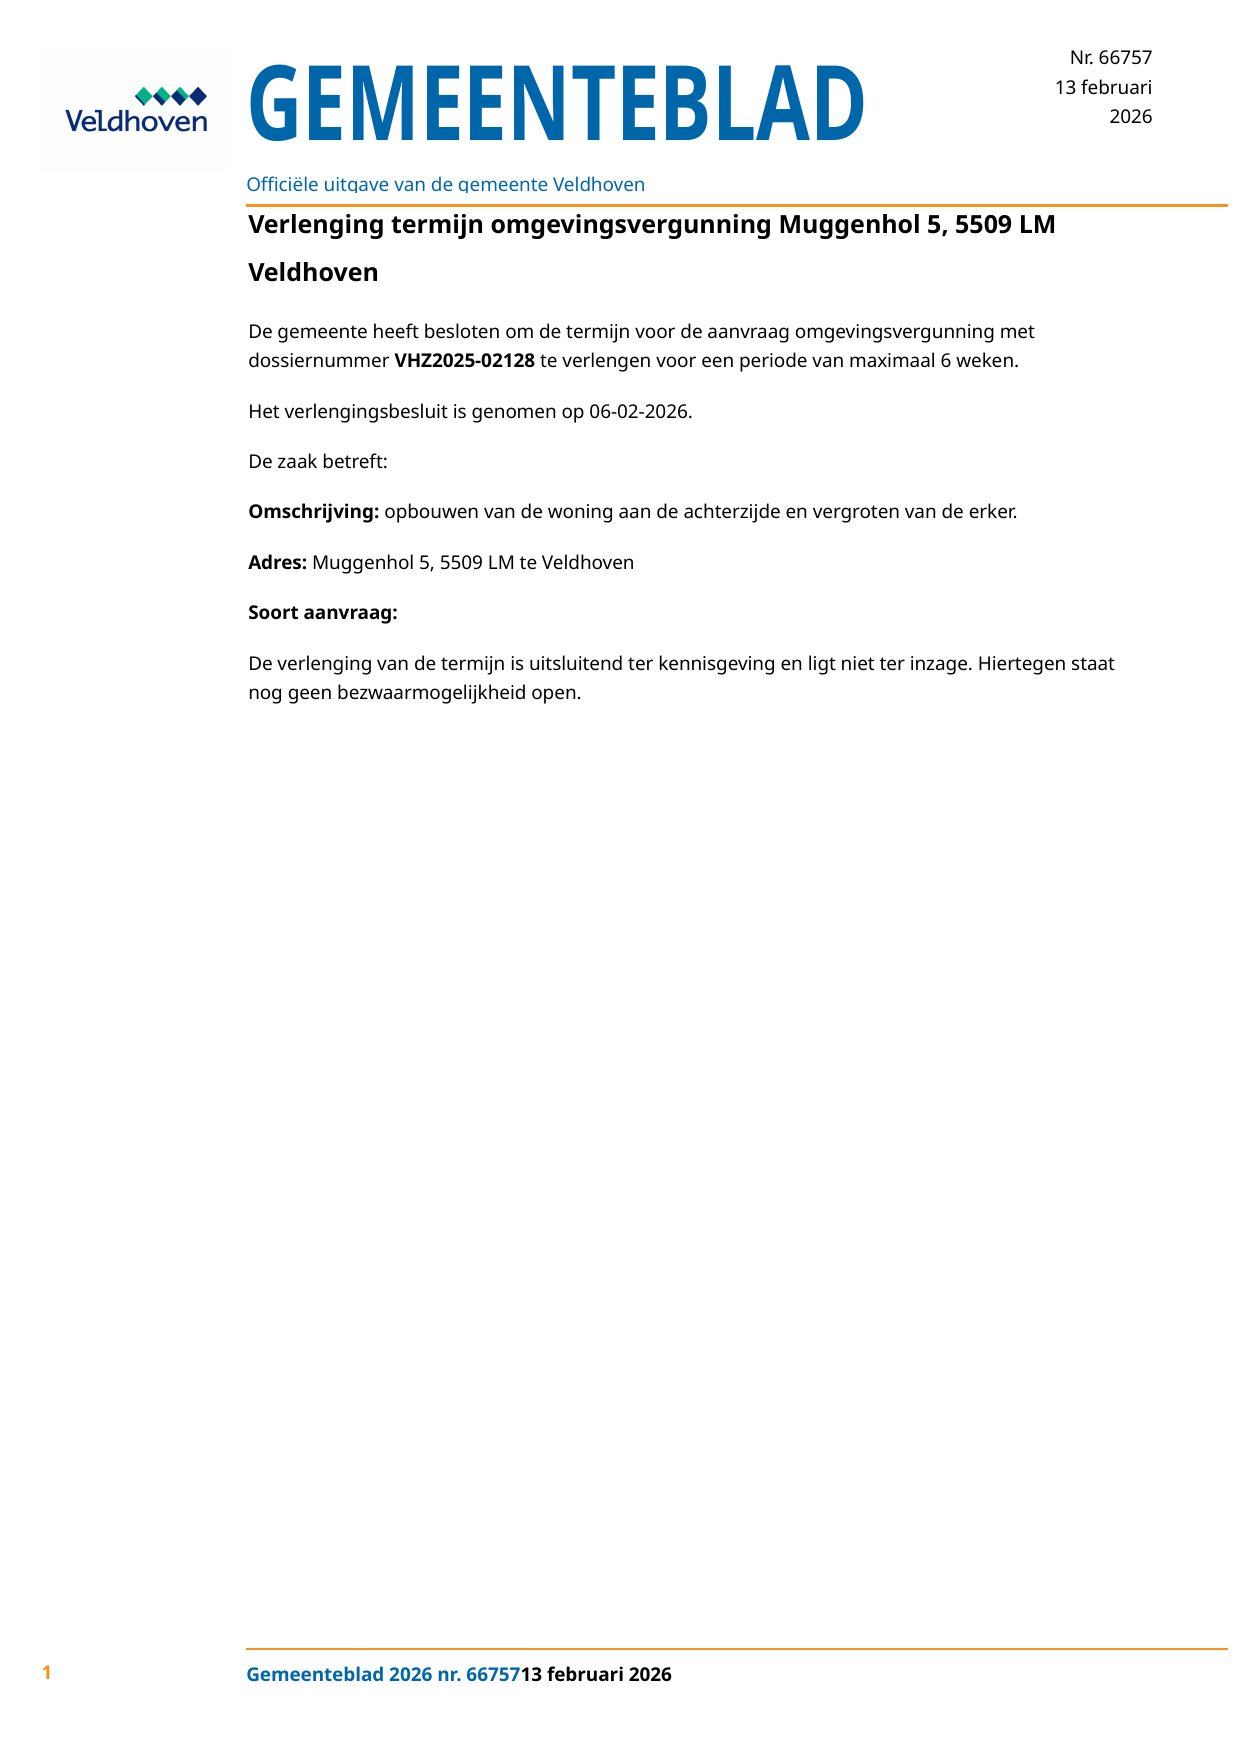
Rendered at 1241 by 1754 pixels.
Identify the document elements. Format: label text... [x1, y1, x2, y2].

text Verlenging termijn omgevingsvergunning Muggenhol 5, 5509 LM Veldhoven [248, 207, 1152, 288]
text Soort aanvraag: [248, 599, 1152, 625]
text De zaak betreft: [248, 448, 1152, 474]
picture [41, 47, 231, 172]
text De verlenging van de termijn is uitsluitend ter kennisgeving en ligt niet ter inzage. Hiertegen staat nog geen bezwaarmogelijkheid open. [248, 650, 1152, 705]
text Omschrijving: opbouwen van de woning aan de achterzijde en vergroten van de erker. [248, 499, 1152, 524]
text De gemeente heeft besloten om de termijn voor de aanvraag omgevingsvergunning met dossiernummer VHZ2025-02128 te verlengen voor een periode van maximaal 6 weken. [248, 318, 1152, 373]
text Adres: Muggenhol 5, 5509 LM te Veldhoven [248, 549, 1152, 575]
text Het verlengingsbesluit is genomen op 06-02-2026. [248, 398, 1152, 424]
